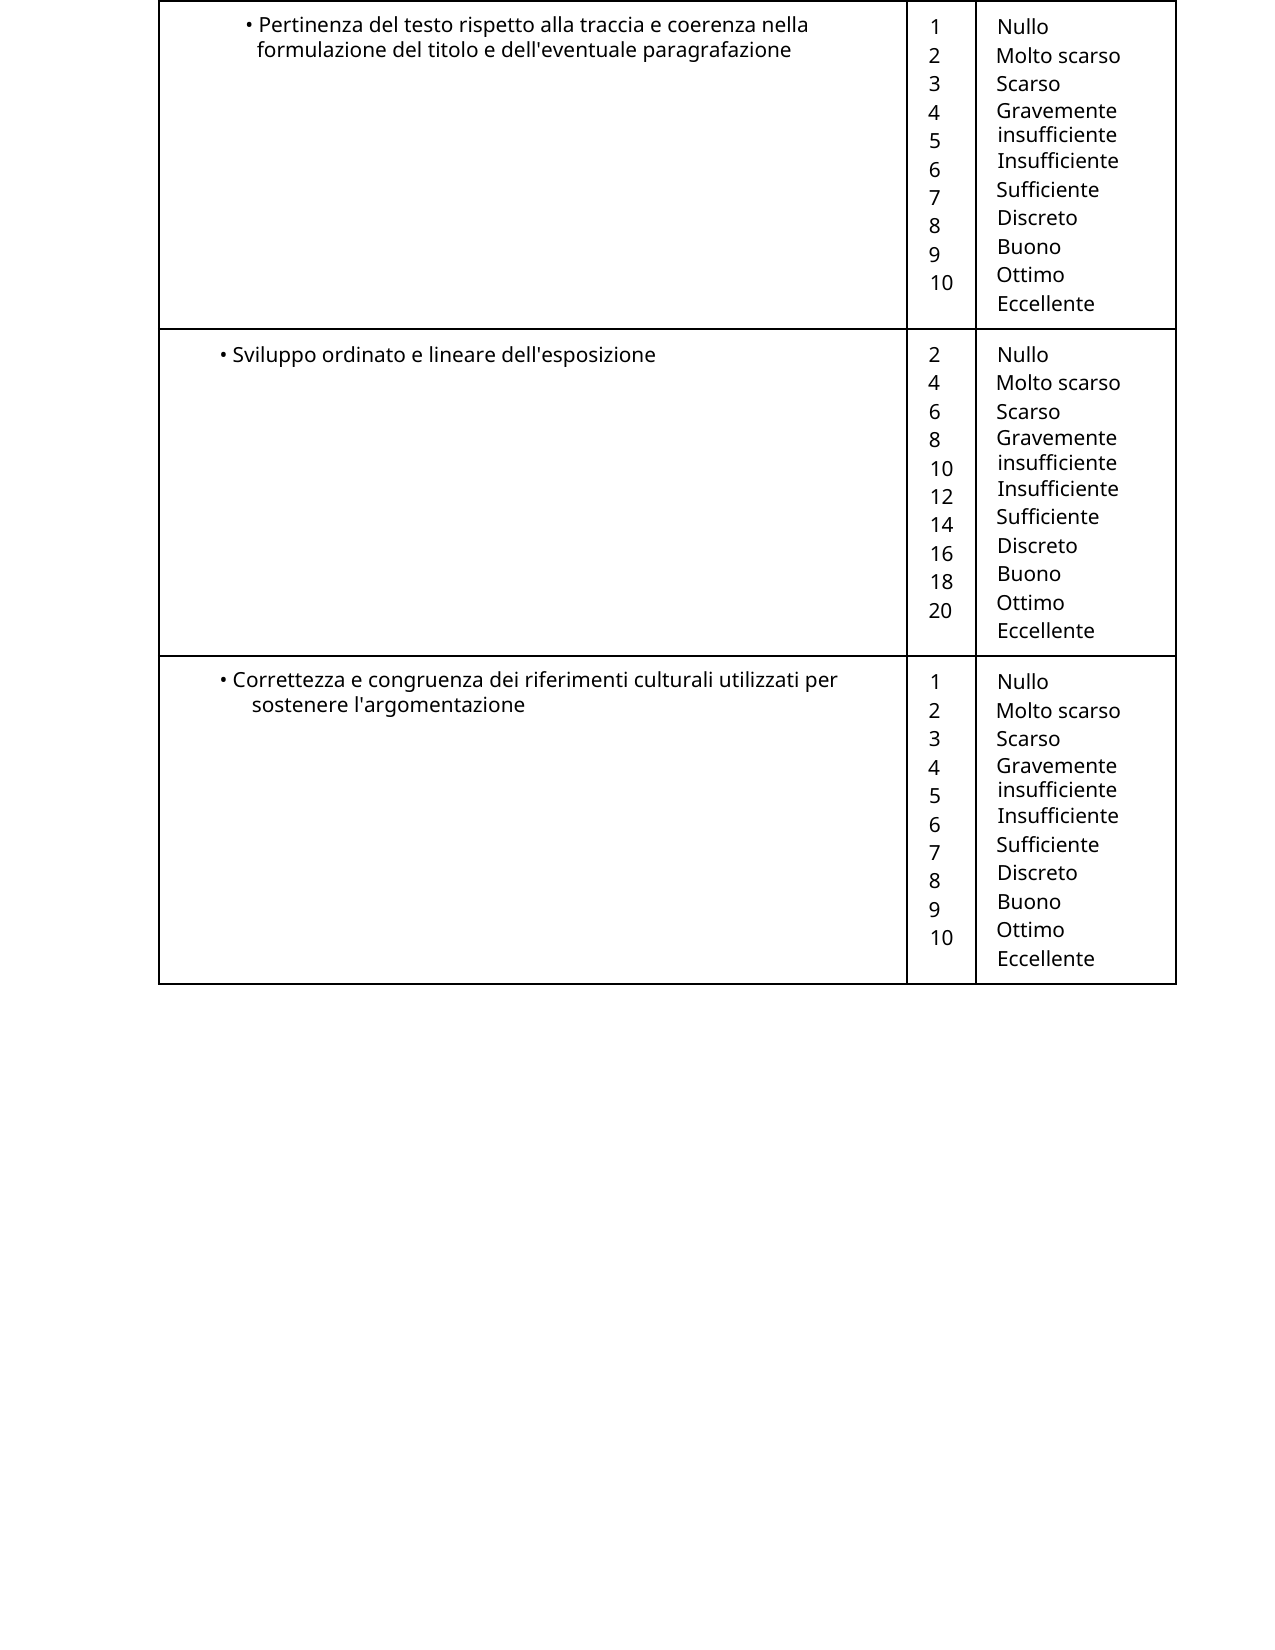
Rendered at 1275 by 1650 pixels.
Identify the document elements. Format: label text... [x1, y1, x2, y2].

table_cell Nullo Molto scarso Scarso Gravemente insufficiente Insufficiente Sufficiente Discreto Buono Ottimo Eccellente [977, 657, 1175, 982]
table_cell • Correttezza e congruenza dei riferimenti culturali utilizzati per sostenere l'argomentazione [160, 657, 906, 982]
table_cell 1 2 3 4 5 6 7 8 9 10 [908, 657, 975, 982]
table_cell • Sviluppo ordinato e lineare dell'esposizione [160, 330, 906, 655]
table_cell Nullo Molto scarso Scarso Gravemente insufficiente Insufficiente Sufficiente Discreto Buono Ottimo Eccellente [977, 330, 1175, 655]
table_cell 2 4 6 8 10 12 14 16 18 20 [908, 330, 975, 655]
table_cell Nullo Molto scarso Scarso Gravemente insufficiente Insufficiente Sufficiente Discreto Buono Ottimo Eccellente [977, 2, 1175, 327]
table_cell • Pertinenza del testo rispetto alla traccia e coerenza nella formulazione del titolo e dell'eventuale paragrafazione [160, 2, 906, 327]
table_cell 1 2 3 4 5 6 7 8 9 10 [908, 2, 975, 327]
